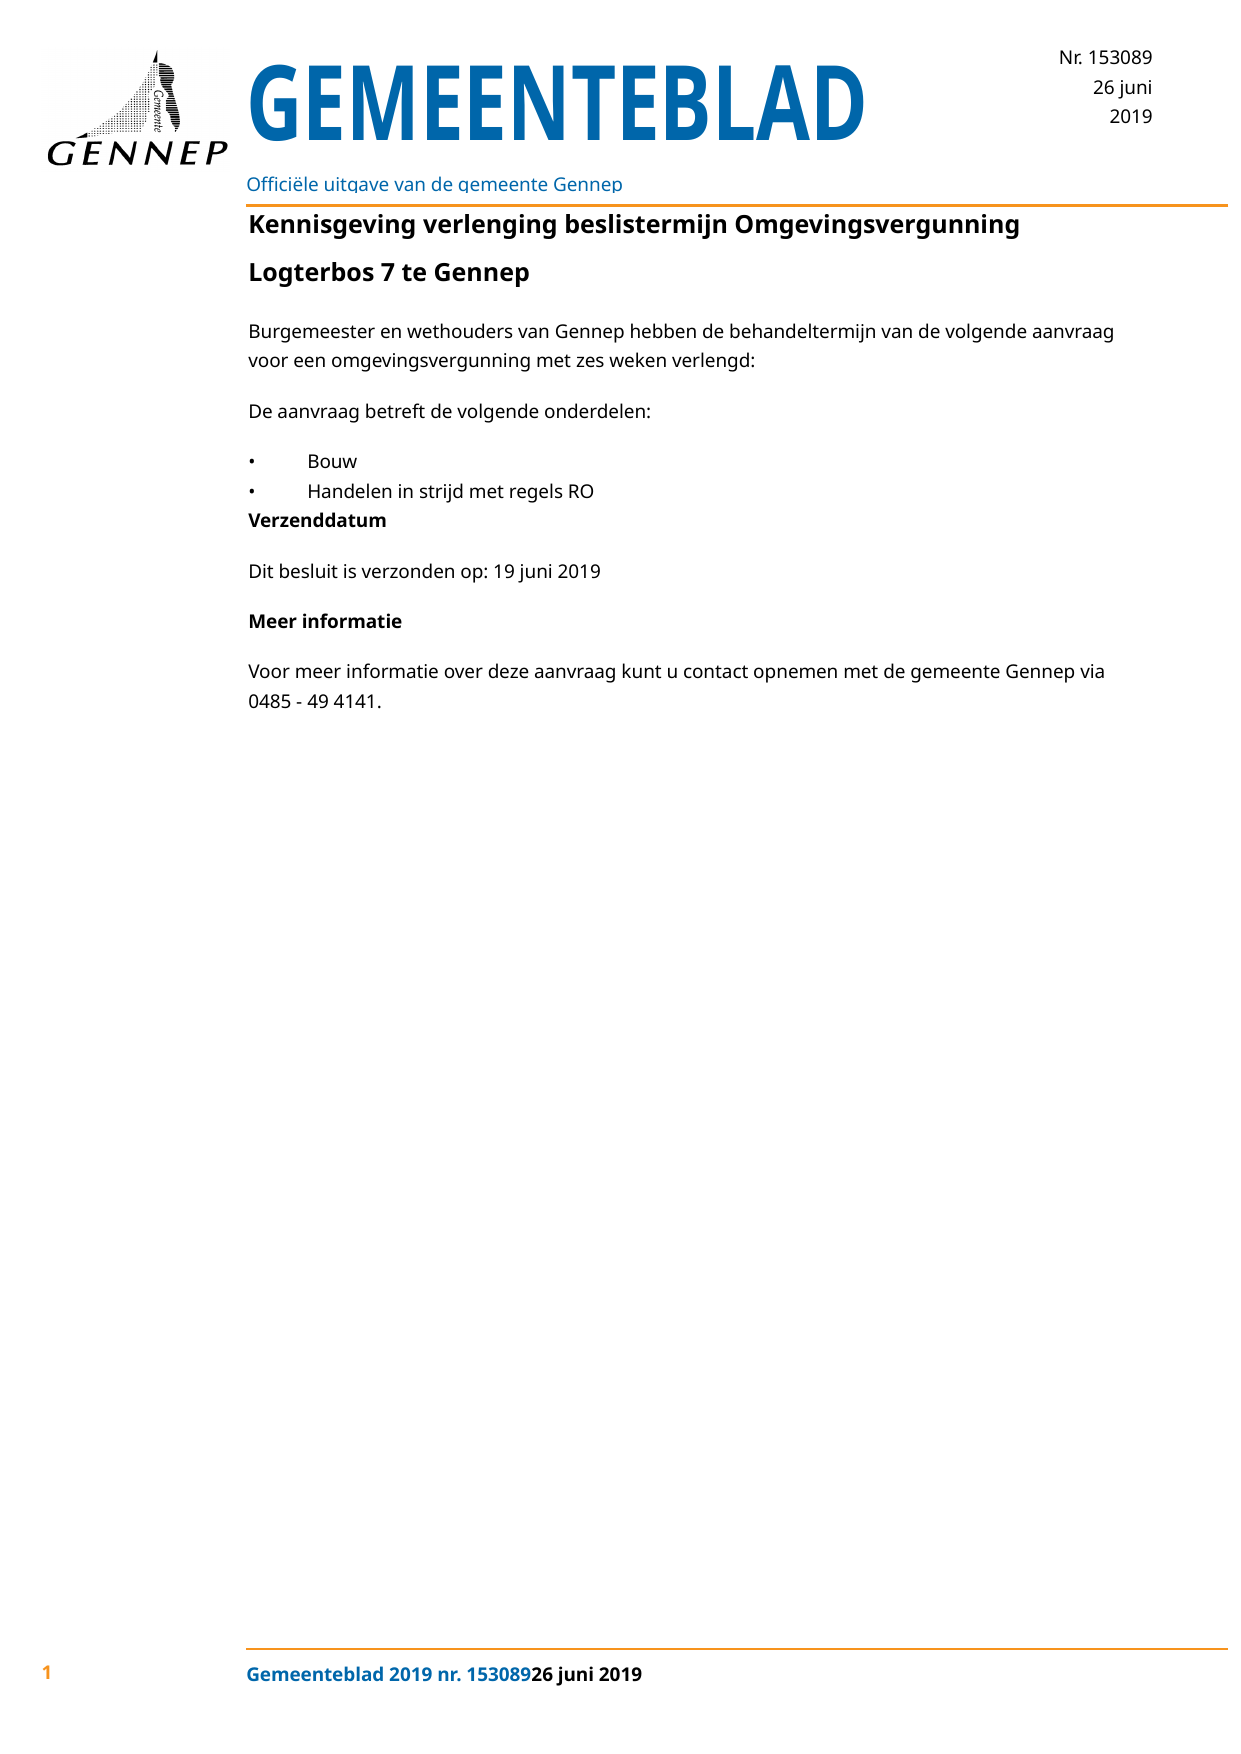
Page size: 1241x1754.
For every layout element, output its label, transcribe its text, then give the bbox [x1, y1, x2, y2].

list Handelen in strijd met regels RO [248, 478, 1152, 504]
text Voor meer informatie over deze aanvraag kunt u contact opnemen met de gemeente Gennep via 0485 - 49 4141. [248, 659, 1152, 714]
text Dit besluit is verzonden op: 19 juni 2019 [248, 558, 1152, 584]
picture [41, 47, 231, 172]
text Meer informatie [248, 608, 1152, 634]
text Kennisgeving verlenging beslistermijn Omgevingsvergunning Logterbos 7 te Gennep [248, 207, 1152, 288]
text De aanvraag betreft de volgende onderdelen: [248, 398, 1152, 424]
text Burgemeester en wethouders van Gennep hebben de behandeltermijn van de volgende aanvraag voor een omgevingsvergunning met zes weken verlengd: [248, 318, 1152, 373]
text Verzenddatum [248, 507, 1152, 533]
list Bouw [248, 448, 1152, 474]
